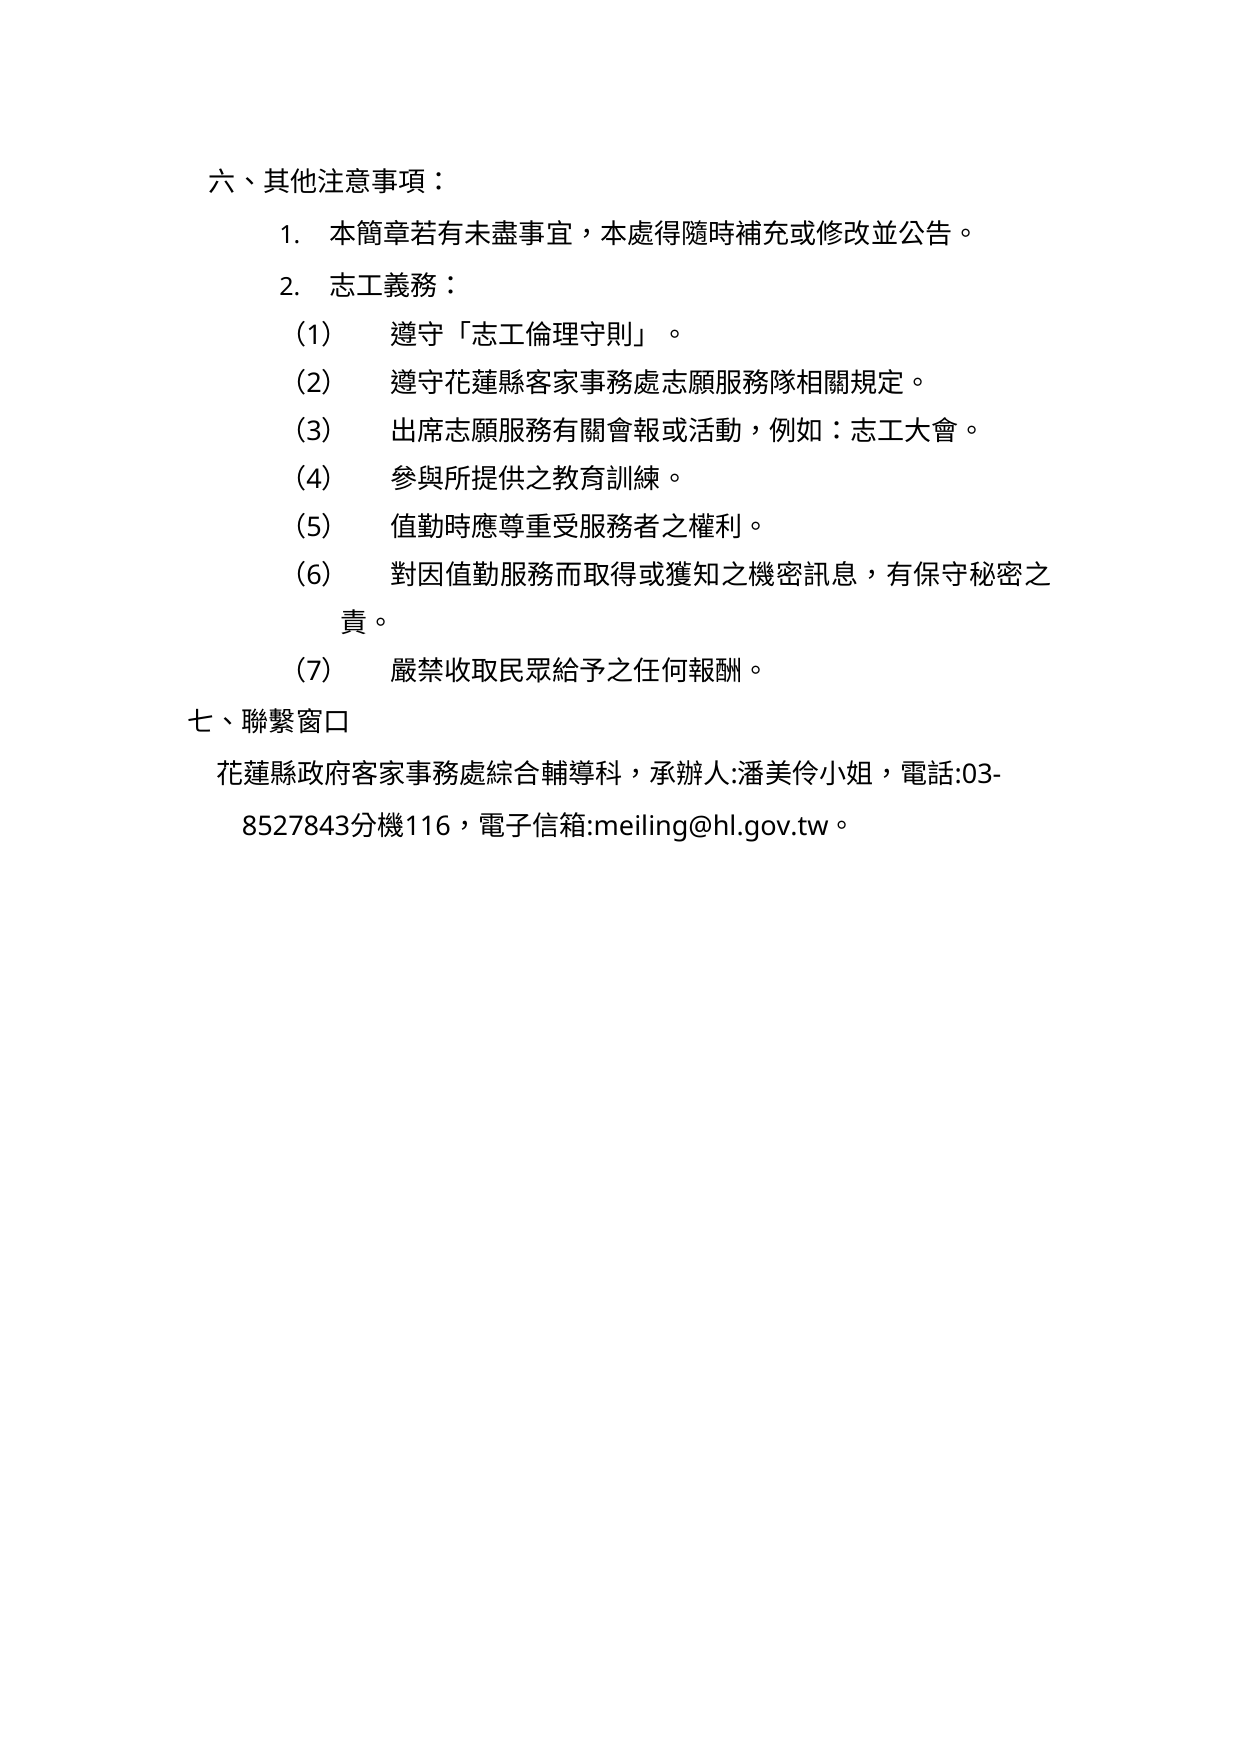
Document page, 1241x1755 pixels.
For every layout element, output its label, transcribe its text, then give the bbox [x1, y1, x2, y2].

text 七、聯繫窗口 [187, 689, 1053, 742]
list 出席志願服務有關會報或活動，例如：志工大會。 [279, 402, 1053, 450]
list 遵守「志工倫理守則」。 [279, 306, 1053, 354]
list 對因值勤服務而取得或獲知之機密訊息，有保守秘密之責。 [279, 546, 1053, 642]
list 遵守花蓮縣客家事務處志願服務隊相關規定。 [279, 354, 1053, 402]
text 花蓮縣政府客家事務處綜合輔導科，承辦人:潘美伶小姐，電話:03- [187, 742, 1053, 794]
list 值勤時應尊重受服務者之權利。 [279, 498, 1053, 546]
list 參與所提供之教育訓練。 [279, 450, 1053, 498]
list 嚴禁收取民眾給予之任何報酬。 [279, 642, 1053, 689]
list 志工義務： [279, 254, 1053, 306]
text 六、其他注意事項： [187, 150, 1053, 202]
text 8527843分機116，電子信箱:meiling@hl.gov.tw。 [187, 794, 1053, 846]
list 本簡章若有未盡事宜，本處得隨時補充或修改並公告。 [279, 202, 1053, 254]
